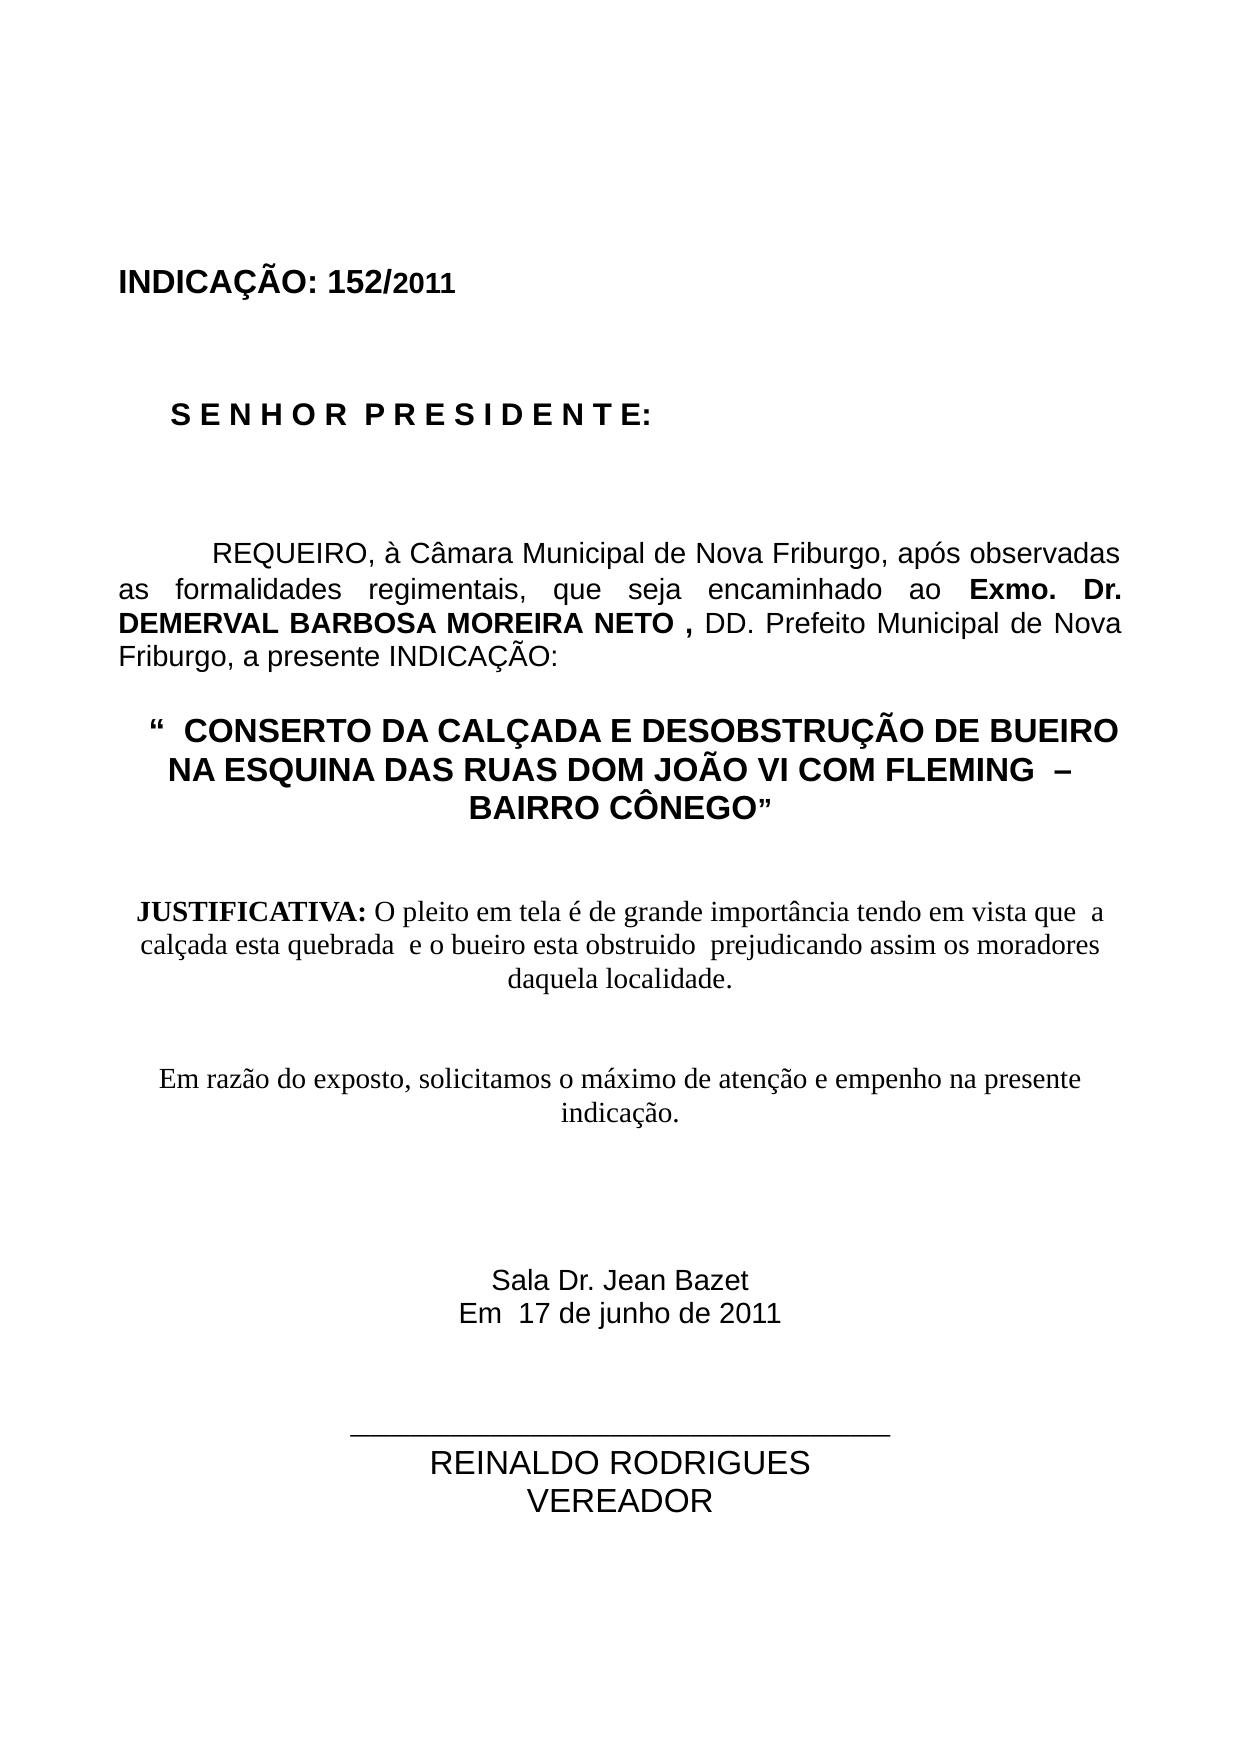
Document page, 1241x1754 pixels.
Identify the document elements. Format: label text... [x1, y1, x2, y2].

text REQUEIRO, à Câmara Municipal de Nova Friburgo, após observadas as formalidades regimentais, que seja encaminhado ao Exmo. Dr. DEMERVAL BARBOSA MOREIRA NETO , DD. Prefeito Municipal de Nova Friburgo, a presente INDICAÇÃO: [118, 536, 1122, 673]
text INDICAÇÃO: 152/2011 [118, 262, 1122, 300]
text VEREADOR [118, 1482, 1122, 1520]
text ___________________________ [118, 1405, 1122, 1443]
text Em razão do exposto, solicitamos o máximo de atenção e empenho na presente indicação. [118, 1061, 1122, 1128]
text REINALDO RODRIGUES [118, 1443, 1122, 1482]
text Sala Dr. Jean Bazet [118, 1263, 1122, 1296]
text “ CONSERTO DA CALÇADA E DESOBSTRUÇÃO DE BUEIRO NA ESQUINA DAS RUAS DOM JOÃO VI COM FLEMING – BAIRRO CÔNEGO” [118, 711, 1122, 827]
text Em 17 de junho de 2011 [118, 1296, 1122, 1330]
text S E N H O R P R E S I D E N T E: [118, 396, 1122, 432]
text JUSTIFICATIVA: O pleito em tela é de grande importância tendo em vista que a calçada esta quebrada e o bueiro esta obstruido prejudicando assim os moradores daquela localidade. [118, 894, 1122, 994]
